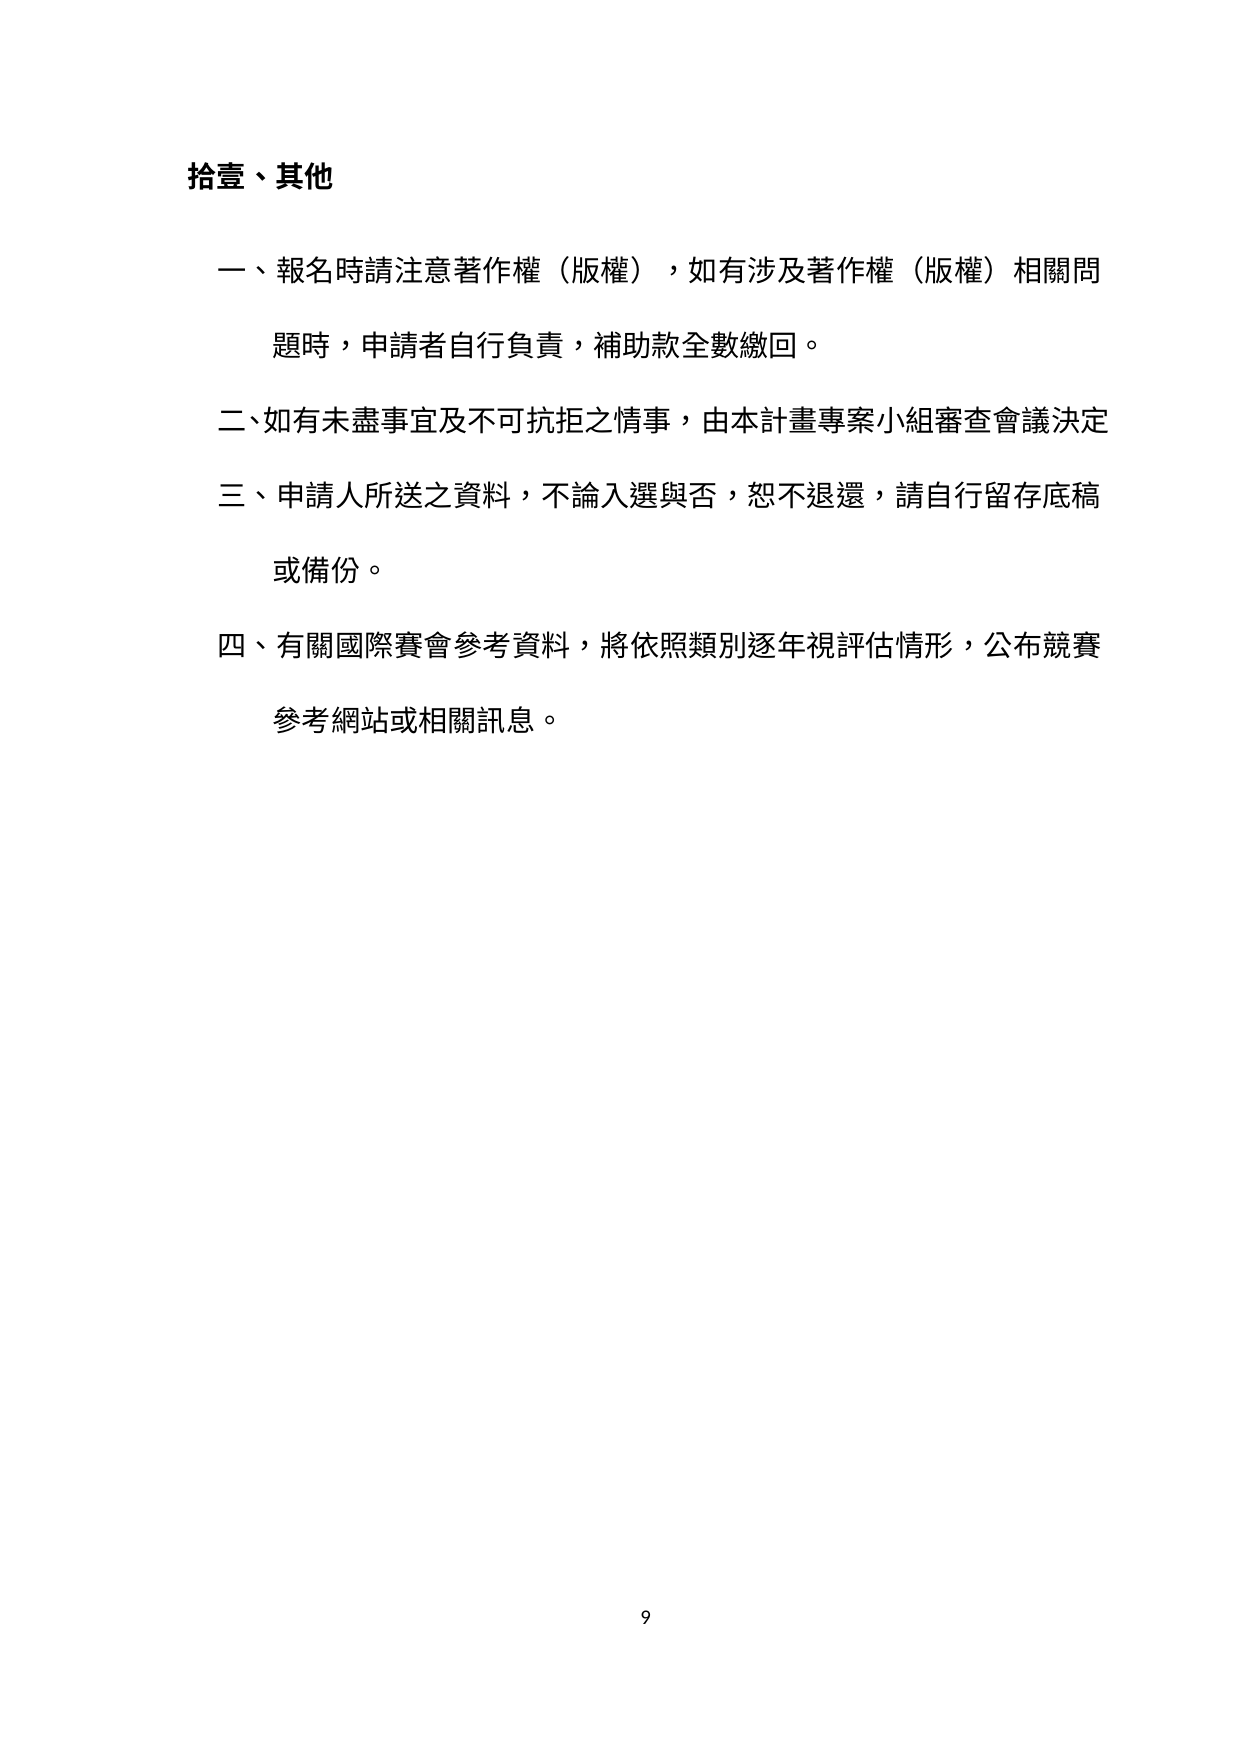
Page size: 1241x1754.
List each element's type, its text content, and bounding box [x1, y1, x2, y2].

text 一、報名時請注意著作權（版權），如有涉及著作權（版權）相關問題時，申請者自行負責，補助款全數繳回。 [217, 231, 1103, 381]
text 四、有關國際賽會參考資料，將依照類別逐年視評估情形，公布競賽參考網站或相關訊息。 [217, 606, 1103, 756]
text 三、申請人所送之資料，不論入選與否，恕不退還，請自行留存底稿或備份。 [217, 456, 1103, 606]
text 二、如有未盡事宜及不可抗拒之情事，由本計畫專案小組審查會議決定。 [217, 381, 1103, 456]
text 拾壹、其他 [187, 137, 1103, 212]
